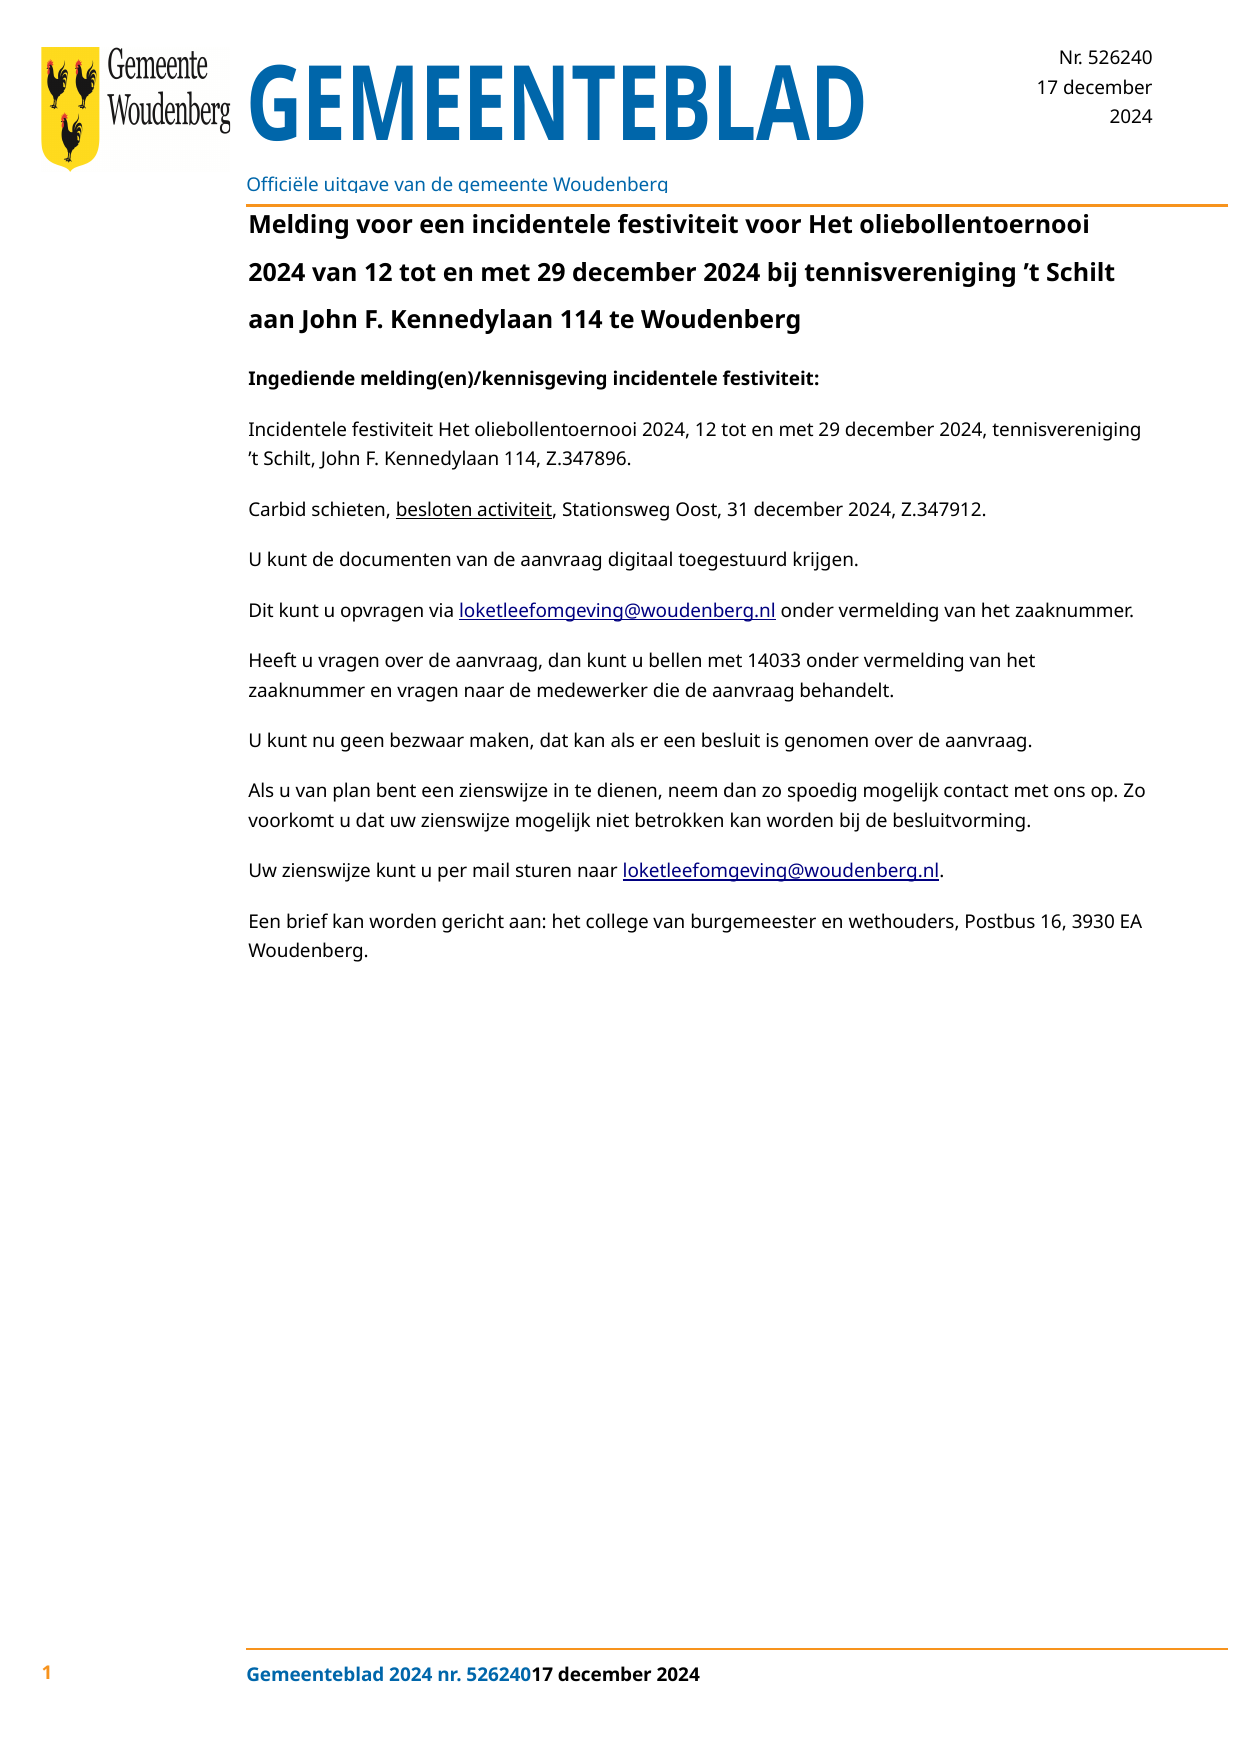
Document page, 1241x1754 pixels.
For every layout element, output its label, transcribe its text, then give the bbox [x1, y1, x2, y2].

text Ingediende melding(en)/kennisgeving incidentele festiviteit: [248, 366, 1152, 391]
text U kunt de documenten van de aanvraag digitaal toegestuurd krijgen. [248, 546, 1152, 572]
text Heeft u vragen over de aanvraag, dan kunt u bellen met 14033 onder vermelding van het zaaknummer en vragen naar de medewerker die de aanvraag behandelt. [248, 647, 1152, 702]
text Uw zienswijze kunt u per mail sturen naar loketleefomgeving@woudenberg.nl. [248, 858, 1152, 883]
text Carbid schieten, besloten activiteit, Stationsweg Oost, 31 december 2024, Z.347912. [248, 496, 1152, 522]
text Melding voor een incidentele festiviteit voor Het oliebollentoernooi 2024 van 12 tot en met 29 december 2024 bij tennisvereniging ’t Schilt aan John F. Kennedylaan 114 te Woudenberg [248, 207, 1152, 336]
picture [41, 47, 231, 172]
text Dit kunt u opvragen via loketleefomgeving@woudenberg.nl onder vermelding van het zaaknummer. [248, 597, 1152, 622]
text Een brief kan worden gericht aan: het college van burgemeester en wethouders, Postbus 16, 3930 EA Woudenberg. [248, 908, 1152, 963]
text Incidentele festiviteit Het oliebollentoernooi 2024, 12 tot en met 29 december 2024, tennisvereniging ’t Schilt, John F. Kennedylaan 114, Z.347896. [248, 416, 1152, 471]
text Als u van plan bent een zienswijze in te dienen, neem dan zo spoedig mogelijk contact met ons op. Zo voorkomt u dat uw zienswijze mogelijk niet betrokken kan worden bij de besluitvorming. [248, 778, 1152, 833]
text U kunt nu geen bezwaar maken, dat kan als er een besluit is genomen over de aanvraag. [248, 727, 1152, 753]
